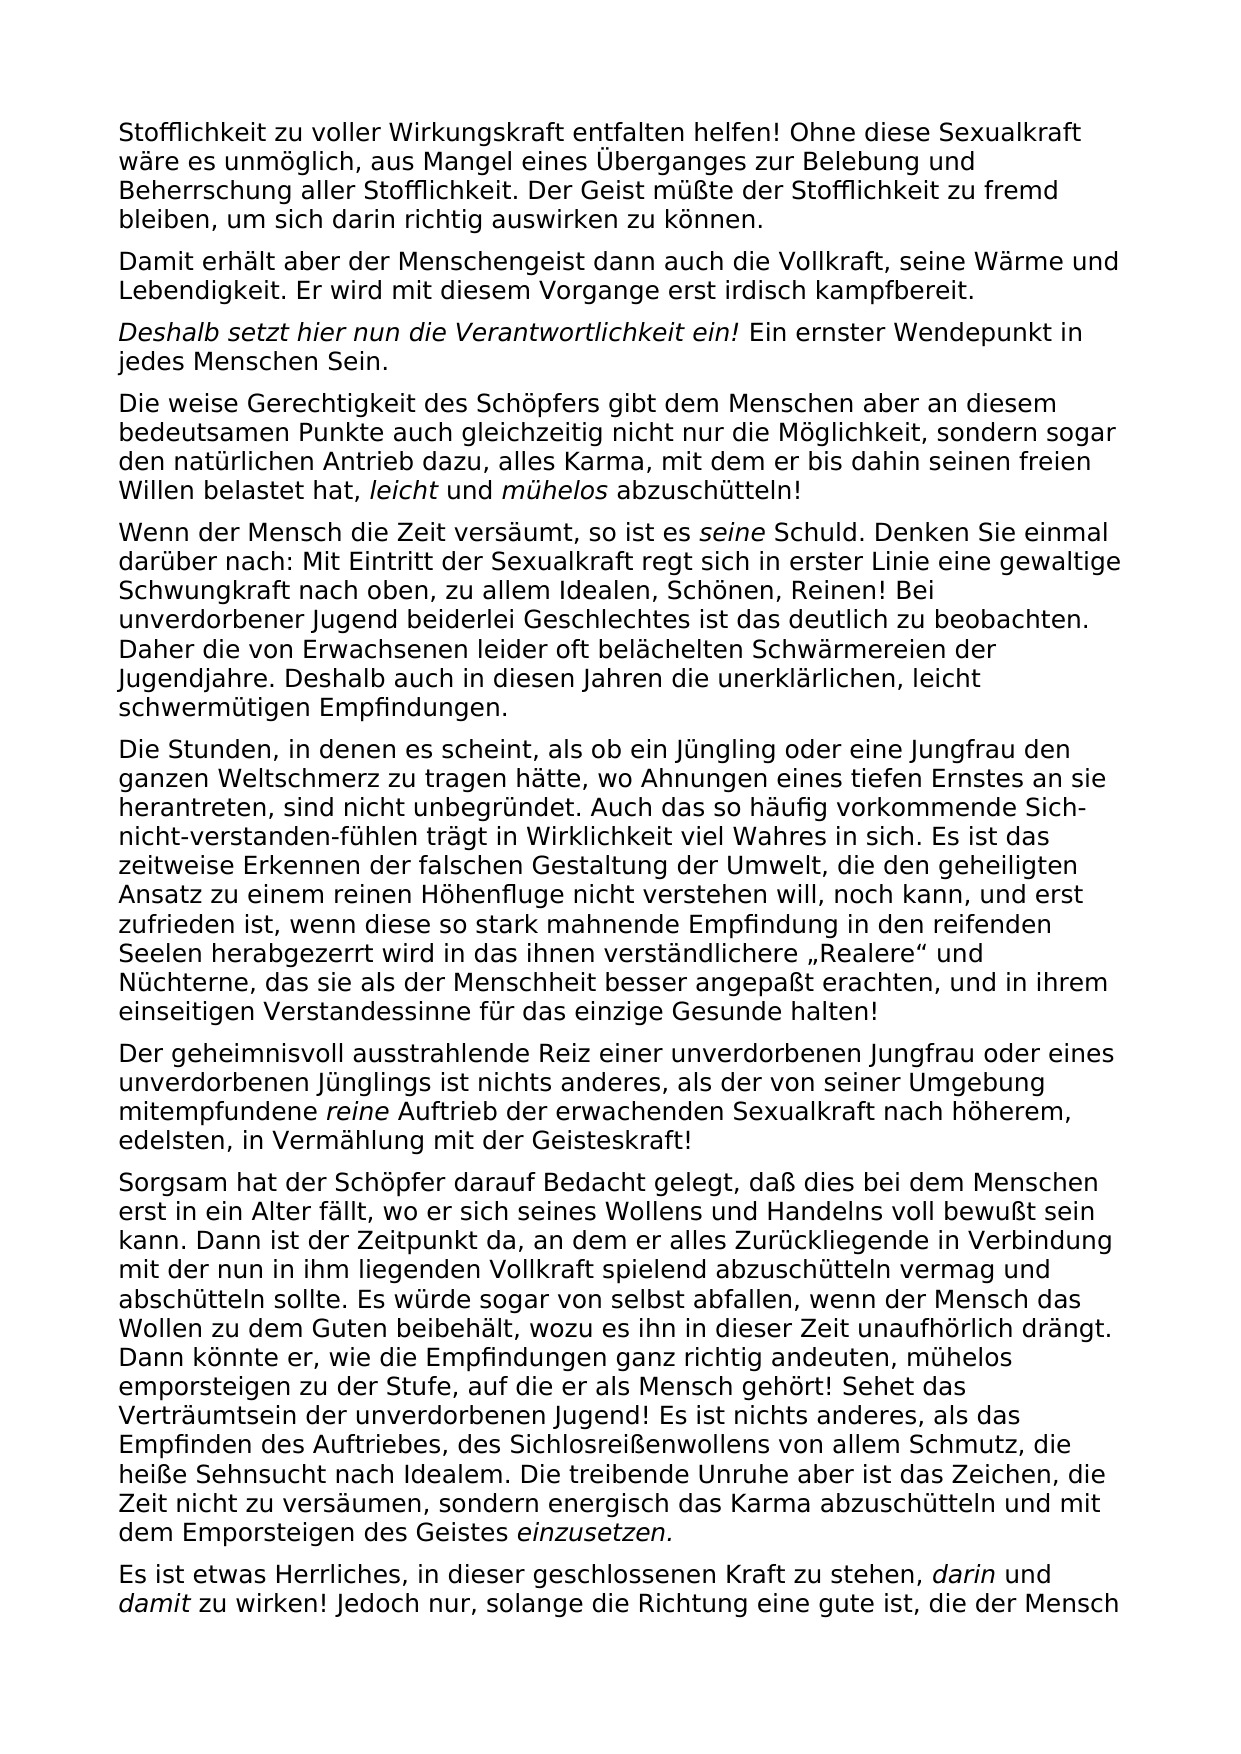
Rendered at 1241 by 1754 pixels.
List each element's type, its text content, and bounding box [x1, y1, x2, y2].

text Deshalb setzt hier nun die Verantwortlichkeit ein! Ein ernster Wendepunkt in jedes Menschen Sein. [118, 318, 1122, 376]
text Stofflichkeit zu voller Wirkungskraft entfalten helfen! Ohne diese Sexualkraft wäre es unmöglich, aus Mangel eines Überganges zur Belebung und Beherrschung aller Stofflichkeit. Der Geist müßte der Stofflichkeit zu fremd bleiben, um sich darin richtig auswirken zu können. [118, 118, 1122, 235]
text Wenn der Mensch die Zeit versäumt, so ist es seine Schuld. Denken Sie einmal darüber nach: Mit Eintritt der Sexualkraft regt sich in erster Linie eine gewaltige Schwungkraft nach oben, zu allem Idealen, Schönen, Reinen! Bei unverdorbener Jugend beiderlei Geschlechtes ist das deutlich zu beobachten. Daher die von Erwachsenen leider oft belächelten Schwärmereien der Jugendjahre. Deshalb auch in diesen Jahren die unerklärlichen, leicht schwermütigen Empfindungen. [118, 518, 1122, 722]
text Der geheimnisvoll ausstrahlende Reiz einer unverdorbenen Jungfrau oder eines unverdorbenen Jünglings ist nichts anderes, als der von seiner Umgebung mitempfundene reine Auftrieb der erwachenden Sexualkraft nach höherem, edelsten, in Vermählung mit der Geisteskraft! [118, 1039, 1122, 1156]
text Damit erhält aber der Menschengeist dann auch die Vollkraft, seine Wärme und Lebendigkeit. Er wird mit diesem Vorgange erst irdisch kampfbereit. [118, 247, 1122, 306]
text Es ist etwas Herrliches, in dieser geschlossenen Kraft zu stehen, darin und damit zu wirken! Jedoch nur, solange die Richtung eine gute ist, die der Mensch [118, 1560, 1122, 1618]
text Die weise Gerechtigkeit des Schöpfers gibt dem Menschen aber an diesem bedeutsamen Punkte auch gleichzeitig nicht nur die Möglichkeit, sondern sogar den natürlichen Antrieb dazu, alles Karma, mit dem er bis dahin seinen freien Willen belastet hat, leicht und mühelos abzuschütteln! [118, 389, 1122, 506]
text Sorgsam hat der Schöpfer darauf Bedacht gelegt, daß dies bei dem Menschen erst in ein Alter fällt, wo er sich seines Wollens und Handelns voll bewußt sein kann. Dann ist der Zeitpunkt da, an dem er alles Zurückliegende in Verbindung mit der nun in ihm liegenden Vollkraft spielend abzuschütteln vermag und abschütteln sollte. Es würde sogar von selbst abfallen, wenn der Mensch das Wollen zu dem Guten beibehält, wozu es ihn in dieser Zeit unaufhörlich drängt. Dann könnte er, wie die Empfindungen ganz richtig andeuten, mühelos emporsteigen zu der Stufe, auf die er als Mensch gehört! Sehet das Verträumtsein der unverdorbenen Jugend! Es ist nichts anderes, als das Empfinden des Auftriebes, des Sichlosreißenwollens von allem Schmutz, die heiße Sehnsucht nach Idealem. Die treibende Unruhe aber ist das Zeichen, die Zeit nicht zu versäumen, sondern energisch das Karma abzuschütteln und mit dem Emporsteigen des Geistes einzusetzen. [118, 1168, 1122, 1547]
text Die Stunden, in denen es scheint, als ob ein Jüngling oder eine Jungfrau den ganzen Weltschmerz zu tragen hätte, wo Ahnungen eines tiefen Ernstes an sie herantreten, sind nicht unbegründet. Auch das so häufig vorkommende Sich-nicht-verstanden-fühlen trägt in Wirklichkeit viel Wahres in sich. Es ist das zeitweise Erkennen der falschen Gestaltung der Umwelt, die den geheiligten Ansatz zu einem reinen Höhenfluge nicht verstehen will, noch kann, und erst zufrieden ist, wenn diese so stark mahnende Empfindung in den reifenden Seelen herabgezerrt wird in das ihnen verständlichere „Realere“ und Nüchterne, das sie als der Menschheit besser angepaßt erachten, und in ihrem einseitigen Verstandessinne für das einzige Gesunde halten! [118, 735, 1122, 1026]
